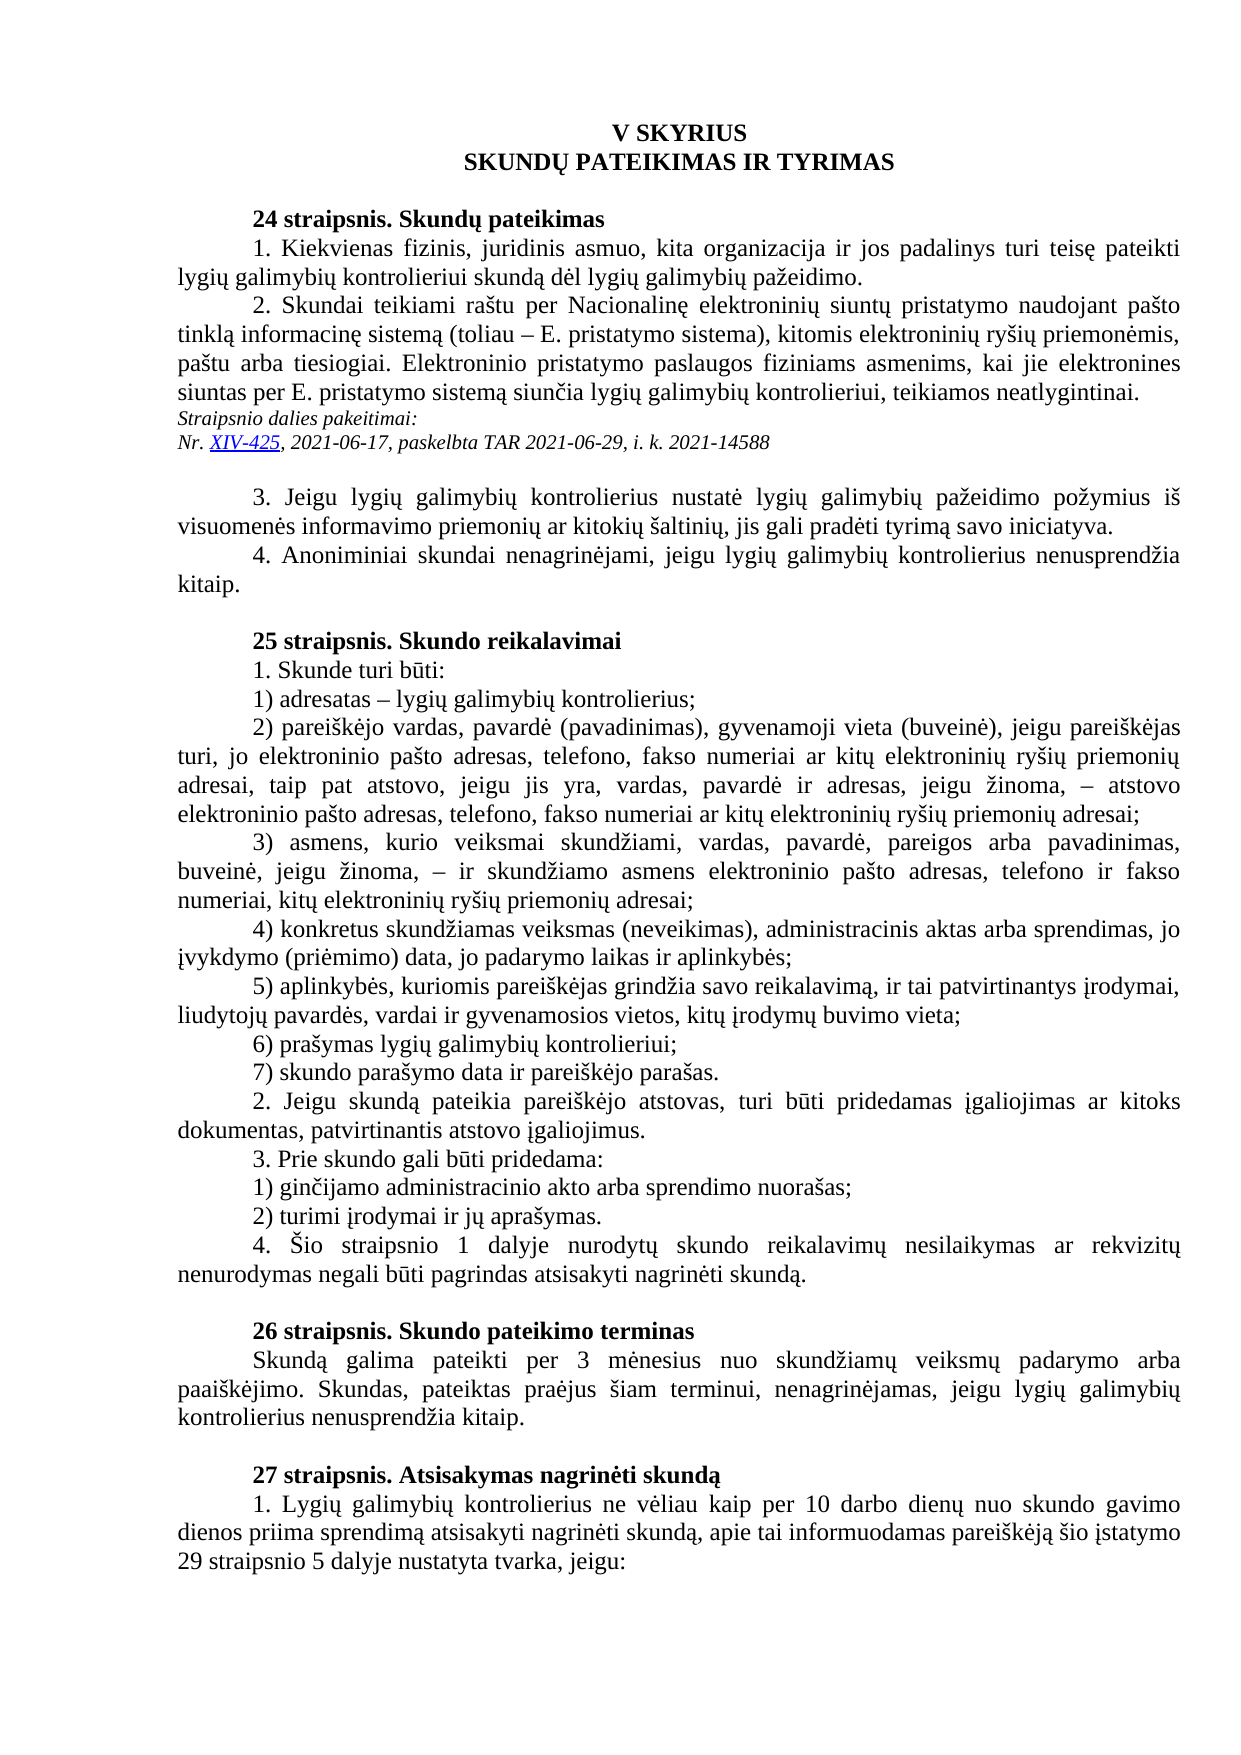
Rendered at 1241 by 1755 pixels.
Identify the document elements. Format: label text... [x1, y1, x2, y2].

text 5) aplinkybės, kuriomis pareiškėjas grindžia savo reikalavimą, ir tai patvirtinantys įrodymai, liudytojų pavardės, vardai ir gyvenamosios vietos, kitų įrodymų buvimo vieta; [177, 971, 1181, 1029]
text 6) prašymas lygių galimybių kontrolieriui; [177, 1029, 1181, 1057]
text 2. Skundai teikiami raštu per Nacionalinę elektroninių siuntų pristatymo naudojant pašto tinklą informacinę sistemą (toliau – E. pristatymo sistema), kitomis elektroninių ryšių priemonėmis, paštu arba tiesiogiai. Elektroninio pristatymo paslaugos fiziniams asmenims, kai jie elektronines siuntas per E. pristatymo sistemą siunčia lygių galimybių kontrolieriui, teikiamos neatlygintinai. [177, 291, 1181, 406]
text 7) skundo parašymo data ir pareiškėjo parašas. [177, 1057, 1181, 1086]
text Skundą galima pateikti per 3 mėnesius nuo skundžiamų veiksmų padarymo arba paaiškėjimo. Skundas, pateiktas praėjus šiam terminui, nenagrinėjamas, jeigu lygių galimybių kontrolierius nenusprendžia kitaip. [177, 1345, 1181, 1431]
text 25 straipsnis. Skundo reikalavimai [177, 626, 1181, 655]
text V SKYRIUS [177, 118, 1181, 147]
text 26 straipsnis. Skundo pateikimo terminas [177, 1316, 1181, 1345]
text 3) asmens, kurio veiksmai skundžiami, vardas, pavardė, pareigos arba pavadinimas, buveinė, jeigu žinoma, – ir skundžiamo asmens elektroninio pašto adresas, telefono ir fakso numeriai, kitų elektroninių ryšių priemonių adresai; [177, 827, 1181, 914]
text Straipsnio dalies pakeitimai: [177, 406, 1181, 430]
text SKUNDŲ PATEIKIMAS IR TYRIMAS [177, 147, 1181, 176]
text 24 straipsnis. Skundų pateikimas [177, 204, 1181, 233]
text 2. Jeigu skundą pateikia pareiškėjo atstovas, turi būti pridedamas įgaliojimas ar kitoks dokumentas, patvirtinantis atstovo įgaliojimus. [177, 1086, 1181, 1144]
text 1) ginčijamo administracinio akto arba sprendimo nuorašas; [177, 1172, 1181, 1201]
text 4. Anoniminiai skundai nenagrinėjami, jeigu lygių galimybių kontrolierius nenusprendžia kitaip. [177, 540, 1181, 597]
text 4) konkretus skundžiamas veiksmas (neveikimas), administracinis aktas arba sprendimas, jo įvykdymo (priėmimo) data, jo padarymo laikas ir aplinkybės; [177, 914, 1181, 971]
text Nr. XIV-425, 2021-06-17, paskelbta TAR 2021-06-29, i. k. 2021-14588 [177, 430, 1181, 454]
text 1. Skunde turi būti: [177, 655, 1181, 684]
text 3. Jeigu lygių galimybių kontrolierius nustatė lygių galimybių pažeidimo požymius iš visuomenės informavimo priemonių ar kitokių šaltinių, jis gali pradėti tyrimą savo iniciatyva. [177, 482, 1181, 540]
text 1. Lygių galimybių kontrolierius ne vėliau kaip per 10 darbo dienų nuo skundo gavimo dienos priima sprendimą atsisakyti nagrinėti skundą, apie tai informuodamas pareiškėją šio įstatymo 29 straipsnio 5 dalyje nustatyta tvarka, jeigu: [177, 1489, 1181, 1575]
text 2) pareiškėjo vardas, pavardė (pavadinimas), gyvenamoji vieta (buveinė), jeigu pareiškėjas turi, jo elektroninio pašto adresas, telefono, fakso numeriai ar kitų elektroninių ryšių priemonių adresai, taip pat atstovo, jeigu jis yra, vardas, pavardė ir adresas, jeigu žinoma, – atstovo elektroninio pašto adresas, telefono, fakso numeriai ar kitų elektroninių ryšių priemonių adresai; [177, 712, 1181, 827]
text 27 straipsnis. Atsisakymas nagrinėti skundą [177, 1460, 1181, 1489]
text 1) adresatas – lygių galimybių kontrolierius; [177, 684, 1181, 712]
text 3. Prie skundo gali būti pridedama: [177, 1144, 1181, 1172]
text 2) turimi įrodymai ir jų aprašymas. [177, 1201, 1181, 1230]
text 1. Kiekvienas fizinis, juridinis asmuo, kita organizacija ir jos padalinys turi teisę pateikti lygių galimybių kontrolieriui skundą dėl lygių galimybių pažeidimo. [177, 233, 1181, 291]
text 4. Šio straipsnio 1 dalyje nurodytų skundo reikalavimų nesilaikymas ar rekvizitų nenurodymas negali būti pagrindas atsisakyti nagrinėti skundą. [177, 1230, 1181, 1287]
